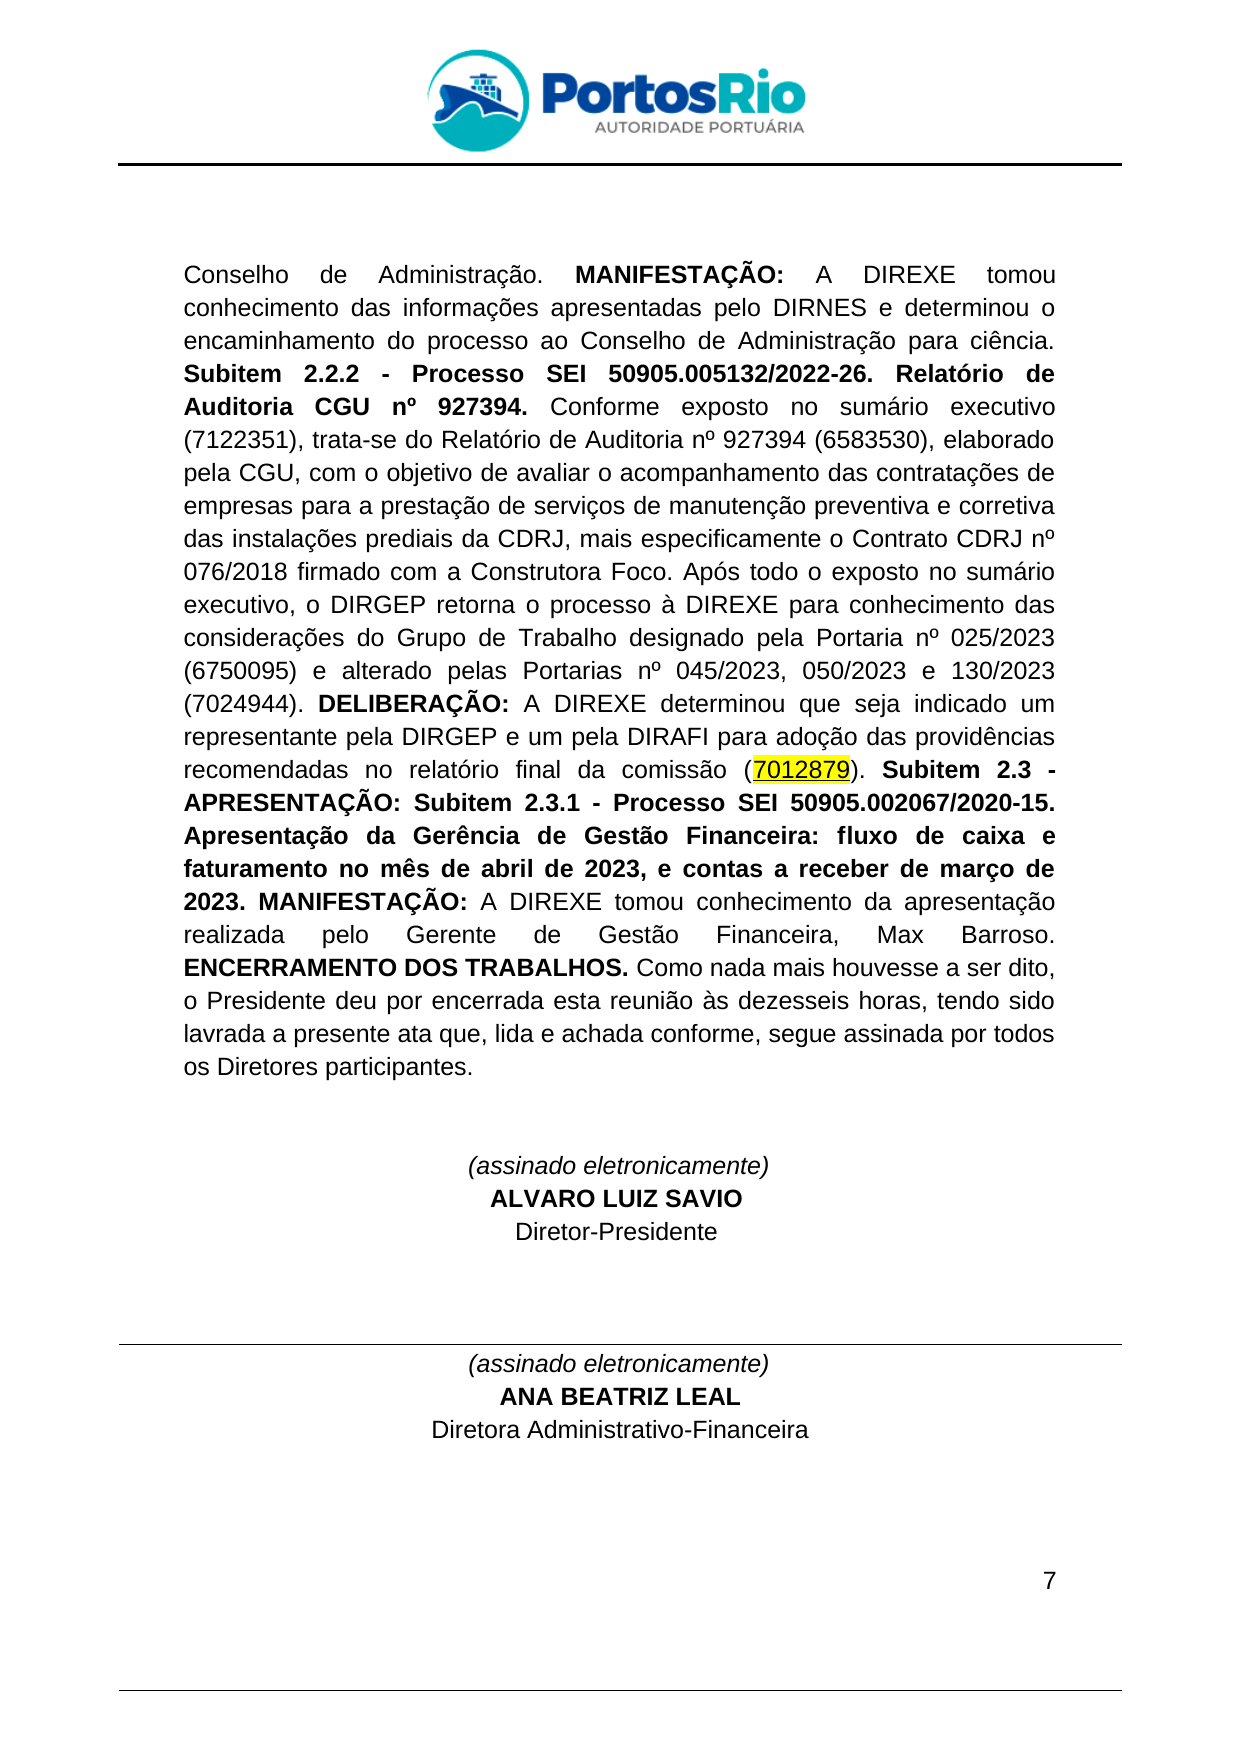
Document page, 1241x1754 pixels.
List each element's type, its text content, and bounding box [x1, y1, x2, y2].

text Diretora Administrativo-Financeira [118, 1415, 1122, 1444]
text (assinado eletronicamente) [118, 1349, 1122, 1378]
text ALVARO LUIZ SAVIO [119, 1119, 1121, 1152]
text ANA BEATRIZ LEAL [118, 1382, 1122, 1411]
text Conselho de Administração. MANIFESTAÇÃO: A DIREXE tomou conhecimento das informações apresentadas pelo DIRNES e determinou o encaminhamento do processo ao Conselho de Administração para ciência. Subitem 2.2.2 - Processo SEI 50905.005132/2022-26. Relatório de Auditoria CGU nº 927394. Conforme exposto no sumário executivo (7122351), trata-se do Relatório de Auditoria nº 927394 (6583530), elaborado pela CGU, com o objetivo de avaliar o acompanhamento das contratações de empresas para a prestação de serviços de manutenção preventiva e corretiva das instalações prediais da CDRJ, mais especificamente o Contrato CDRJ nº 076/2018 firmado com a Construtora Foco. Após todo o exposto no sumário executivo, o DIRGEP retorna o processo à DIREXE para conhecimento das considerações do Grupo de Trabalho designado pela Portaria nº 025/2023 (6750095) e alterado pelas Portarias nº 045/2023, 050/2023 e 130/2023 (7024944). DELIBERAÇÃO: A DIREXE determinou que seja indicado um representante pela DIRGEP e um pela DIRAFI para adoção das providências recomendadas no relatório final da comissão (7012879). Subitem 2.3 - APRESENTAÇÃO: Subitem 2.3.1 - Processo SEI 50905.002067/2020-15. Apresentação da Gerência de Gestão Financeira: fluxo de caixa e faturamento no mês de abril de 2023, e contas a receber de março de 2023. MANIFESTAÇÃO: A DIREXE tomou conhecimento da apresentação realizada pelo Gerente de Gestão Financeira, Max Barroso. ENCERRAMENTO DOS TRABALHOS. Como nada mais houvesse a ser dito, o Presidente deu por encerrada esta reunião às dezesseis horas, tendo sido lavrada a presente ata que, lida e achada conforme, segue assinada por todos os Diretores participantes. [119, 196, 1121, 1081]
text (assinado eletronicamente) [119, 1086, 1121, 1119]
text Diretor-Presidente [119, 1152, 1121, 1246]
